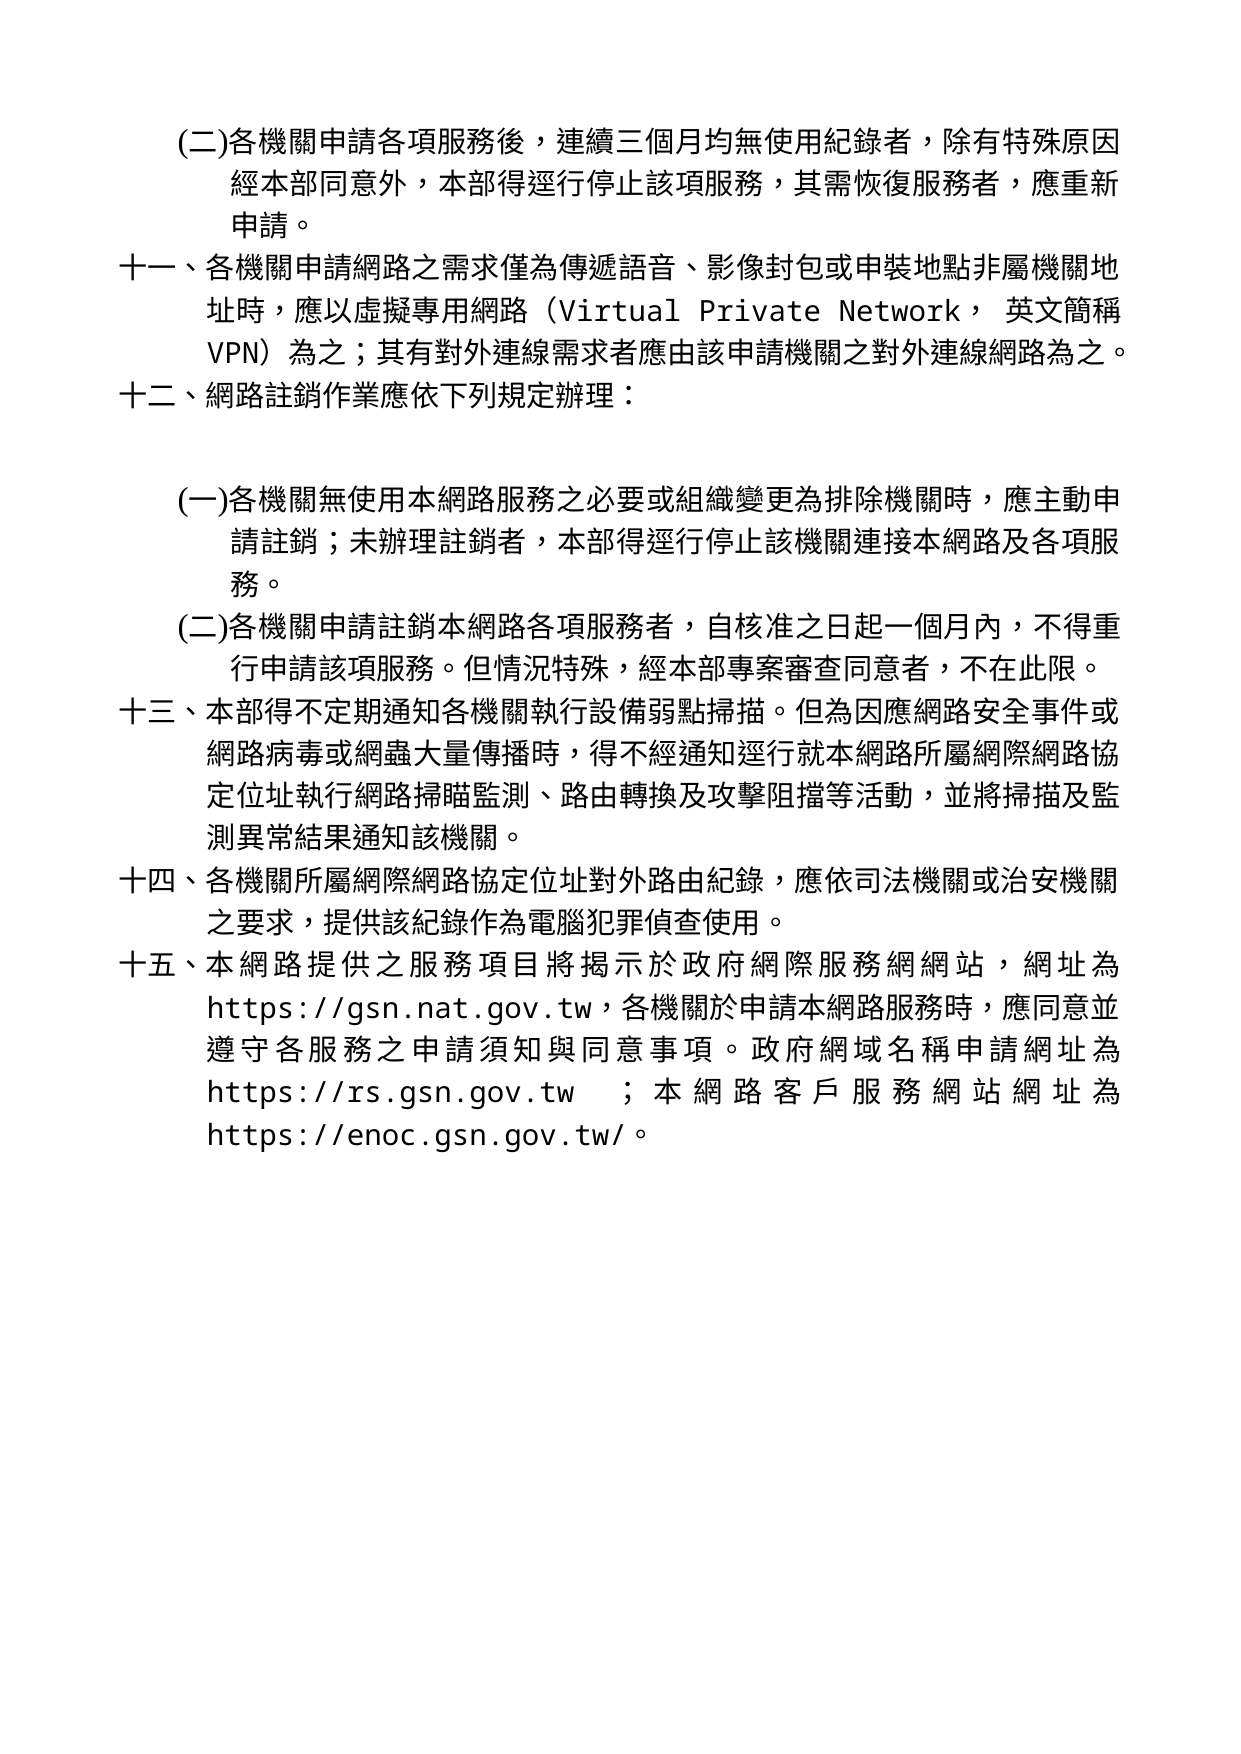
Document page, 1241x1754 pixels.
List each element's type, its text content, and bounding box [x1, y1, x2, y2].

list 各機關申請網路之需求僅為傳遞語音、影像封包或申裝地點非屬機關地址時，應以虛擬專用網路（Virtual Private Network， 英文簡稱 VPN）為之；其有對外連線需求者應由該申請機關之對外連線網路為之。 [118, 245, 1122, 372]
list 各機關無使用本網路服務之必要或組織變更為排除機關時，應主動申請註銷；未辦理註銷者，本部得逕行停止該機關連接本網路及各項服務。 [177, 477, 1122, 603]
list 本網路提供之服務項目將揭示於政府網際服務網網站，網址為 https://gsn.nat.gov.tw，各機關於申請本網路服務時，應同意並遵守各服務之申請須知與同意事項。政府網域名稱申請網址為 https://rs.gsn.gov.tw ；本網路客戶服務網站網址為https://enoc.gsn.gov.tw/。 [118, 942, 1122, 1154]
list 網路註銷作業應依下列規定辦理： [118, 372, 1122, 414]
list 各機關申請各項服務後，連續三個月均無使用紀錄者，除有特殊原因經本部同意外，本部得逕行停止該項服務，其需恢復服務者，應重新申請。 [177, 118, 1122, 245]
list 本部得不定期通知各機關執行設備弱點掃描。但為因應網路安全事件或網路病毒或網蟲大量傳播時，得不經通知逕行就本網路所屬網際網路協定位址執行網路掃瞄監測、路由轉換及攻擊阻擋等活動，並將掃描及監測異常結果通知該機關。 [118, 688, 1122, 857]
list 各機關申請註銷本網路各項服務者，自核准之日起一個月內，不得重 行申請該項服務。但情況特殊，經本部專案審查同意者，不在此限。 [177, 603, 1122, 688]
list 各機關所屬網際網路協定位址對外路由紀錄，應依司法機關或治安機關之要求，提供該紀錄作為電腦犯罪偵查使用。 [118, 857, 1122, 942]
